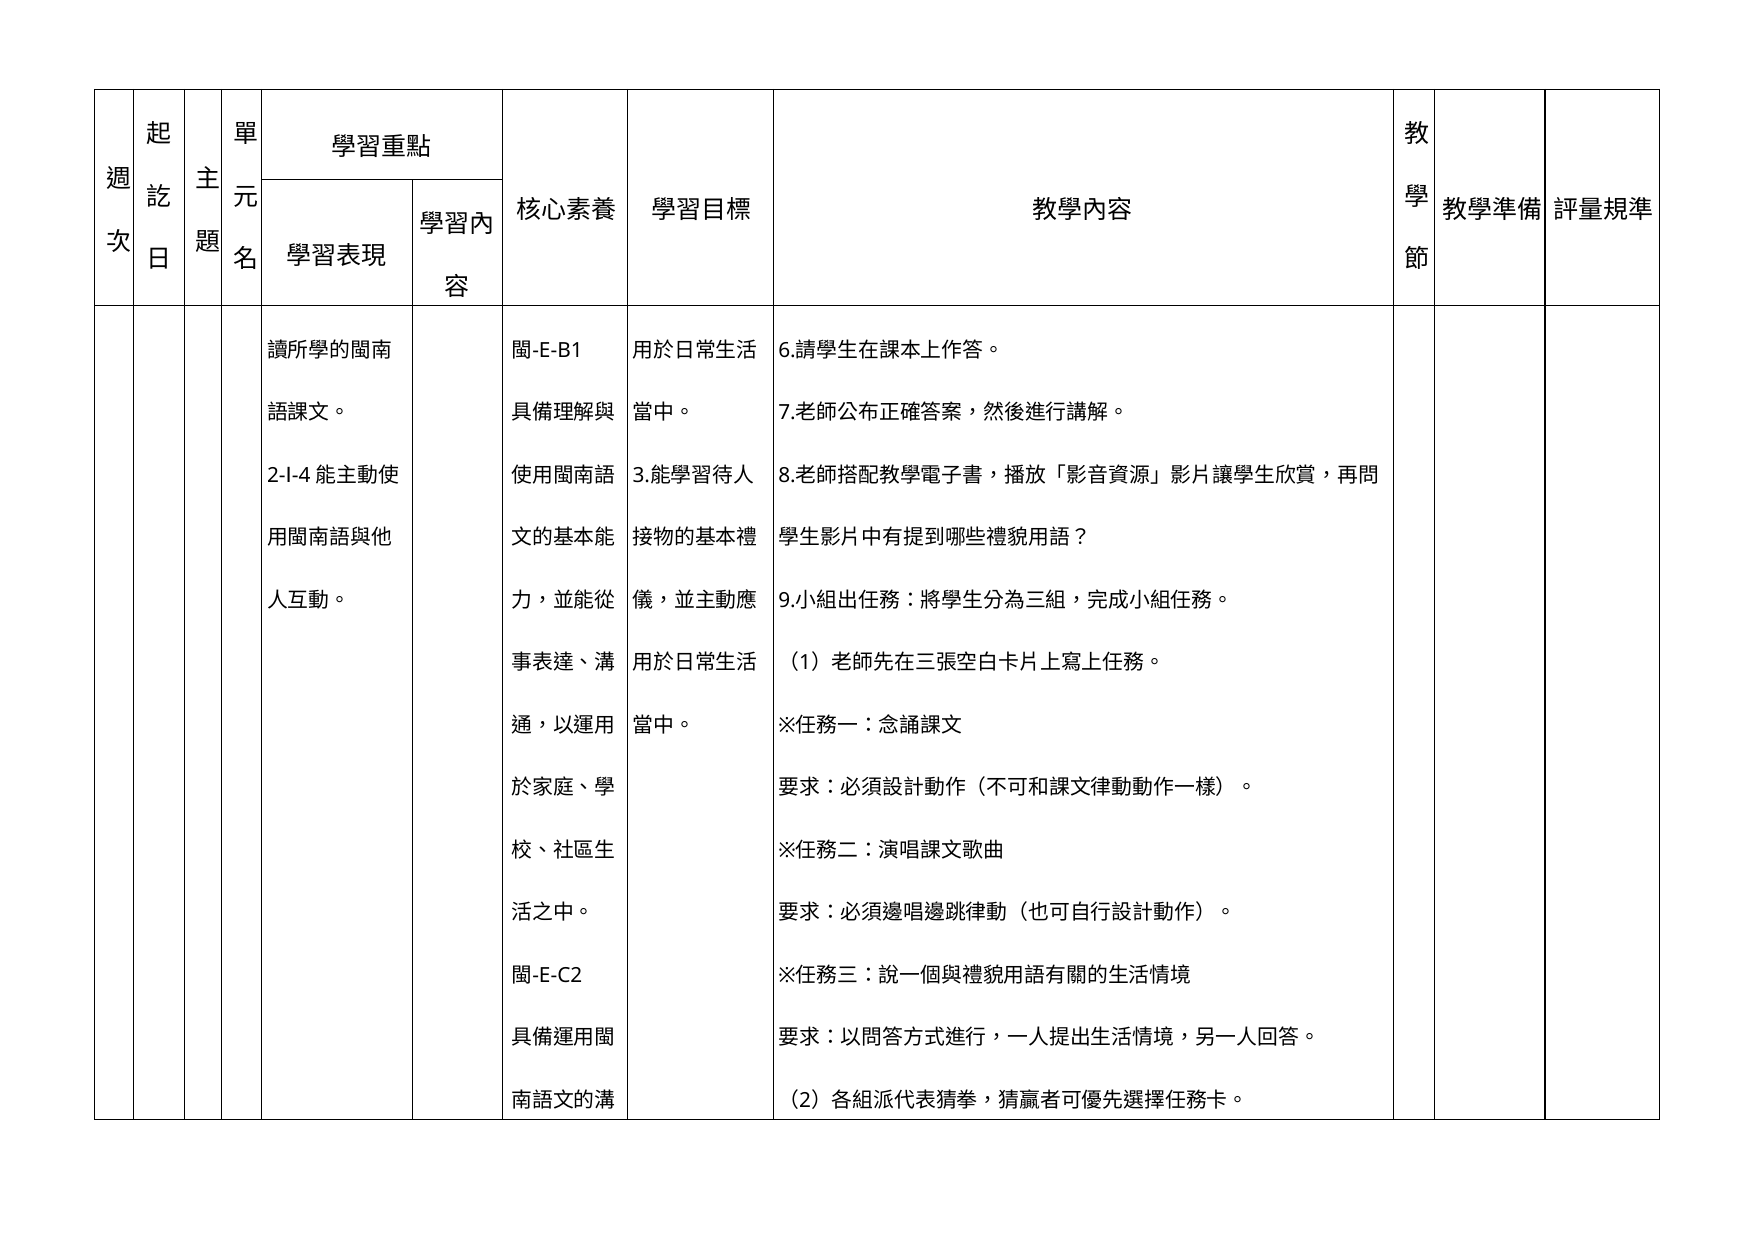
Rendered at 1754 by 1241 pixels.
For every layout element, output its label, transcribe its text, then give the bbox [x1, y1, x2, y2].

table_header 週次 [95, 90, 133, 305]
table_header 起訖日期 [134, 90, 184, 305]
table_cell [95, 306, 133, 1119]
table_cell 學習內容 [413, 180, 502, 305]
table_cell 1.來去讀冊 [222, 306, 261, 1119]
table_header 學習目標 [628, 90, 773, 305]
table_header 主題 [185, 90, 221, 305]
table_cell 讀所學的閩南語課文。 2-Ⅰ-4 能主動使用閩南語與他人互動。 [262, 306, 412, 1119]
table_header 教學節數 [1394, 90, 1434, 305]
table_cell 9/8 ｜ 9/14 [134, 306, 184, 1119]
table_cell 1 [1394, 306, 1434, 1119]
table_cell 閩-E-B1 具備理解與使用閩南語文的基本能力，並能從事表達、溝通，以運用於家庭、學校、社區生活之中。 閩-E-C2 具備運用閩南語文的溝 [503, 306, 627, 1119]
table_cell [413, 306, 502, 1119]
table_header 核心素養 [503, 90, 627, 305]
table_header 教學準備 [1435, 90, 1544, 305]
table_cell 用於日常生活當中。 3.能學習待人接物的基本禮儀，並主動應用於日常生活當中。 [628, 306, 773, 1119]
table_header 評量規準 [1546, 90, 1659, 305]
table_cell [185, 306, 221, 1119]
table_cell 6.請學生在課本上作答。 7.老師公布正確答案，然後進行講解。 8.老師搭配教學電子書，播放「影音資源」影片讓學生欣賞，再問學生影片中有提到哪些禮貌用語？ 9.小組出任務：將學生分為三組，完成小組任務。 （1）老師先在三張空白卡片上寫上任務。 ※任務一：念誦課文 要求：必須設計動作（不可和課文律動動作一樣）。 ※任務二：演唱課文歌曲 要求：必須邊唱邊跳律動（也可自行設計動作）。 ※任務三：說一個與禮貌用語有關的生活情境 要求：以問答方式進行，一人提出生活情境，另一人回答。 （2）各組派代表猜拳，猜贏者可優先選擇任務卡。 [774, 306, 1393, 1119]
table_header 教學內容 [774, 90, 1393, 305]
table_header 單元名稱 [222, 90, 261, 305]
table_cell [1435, 306, 1544, 1119]
table_cell 學習表現 [262, 180, 412, 305]
table_header 學習重點 [262, 90, 502, 179]
table_cell [1546, 306, 1659, 1119]
